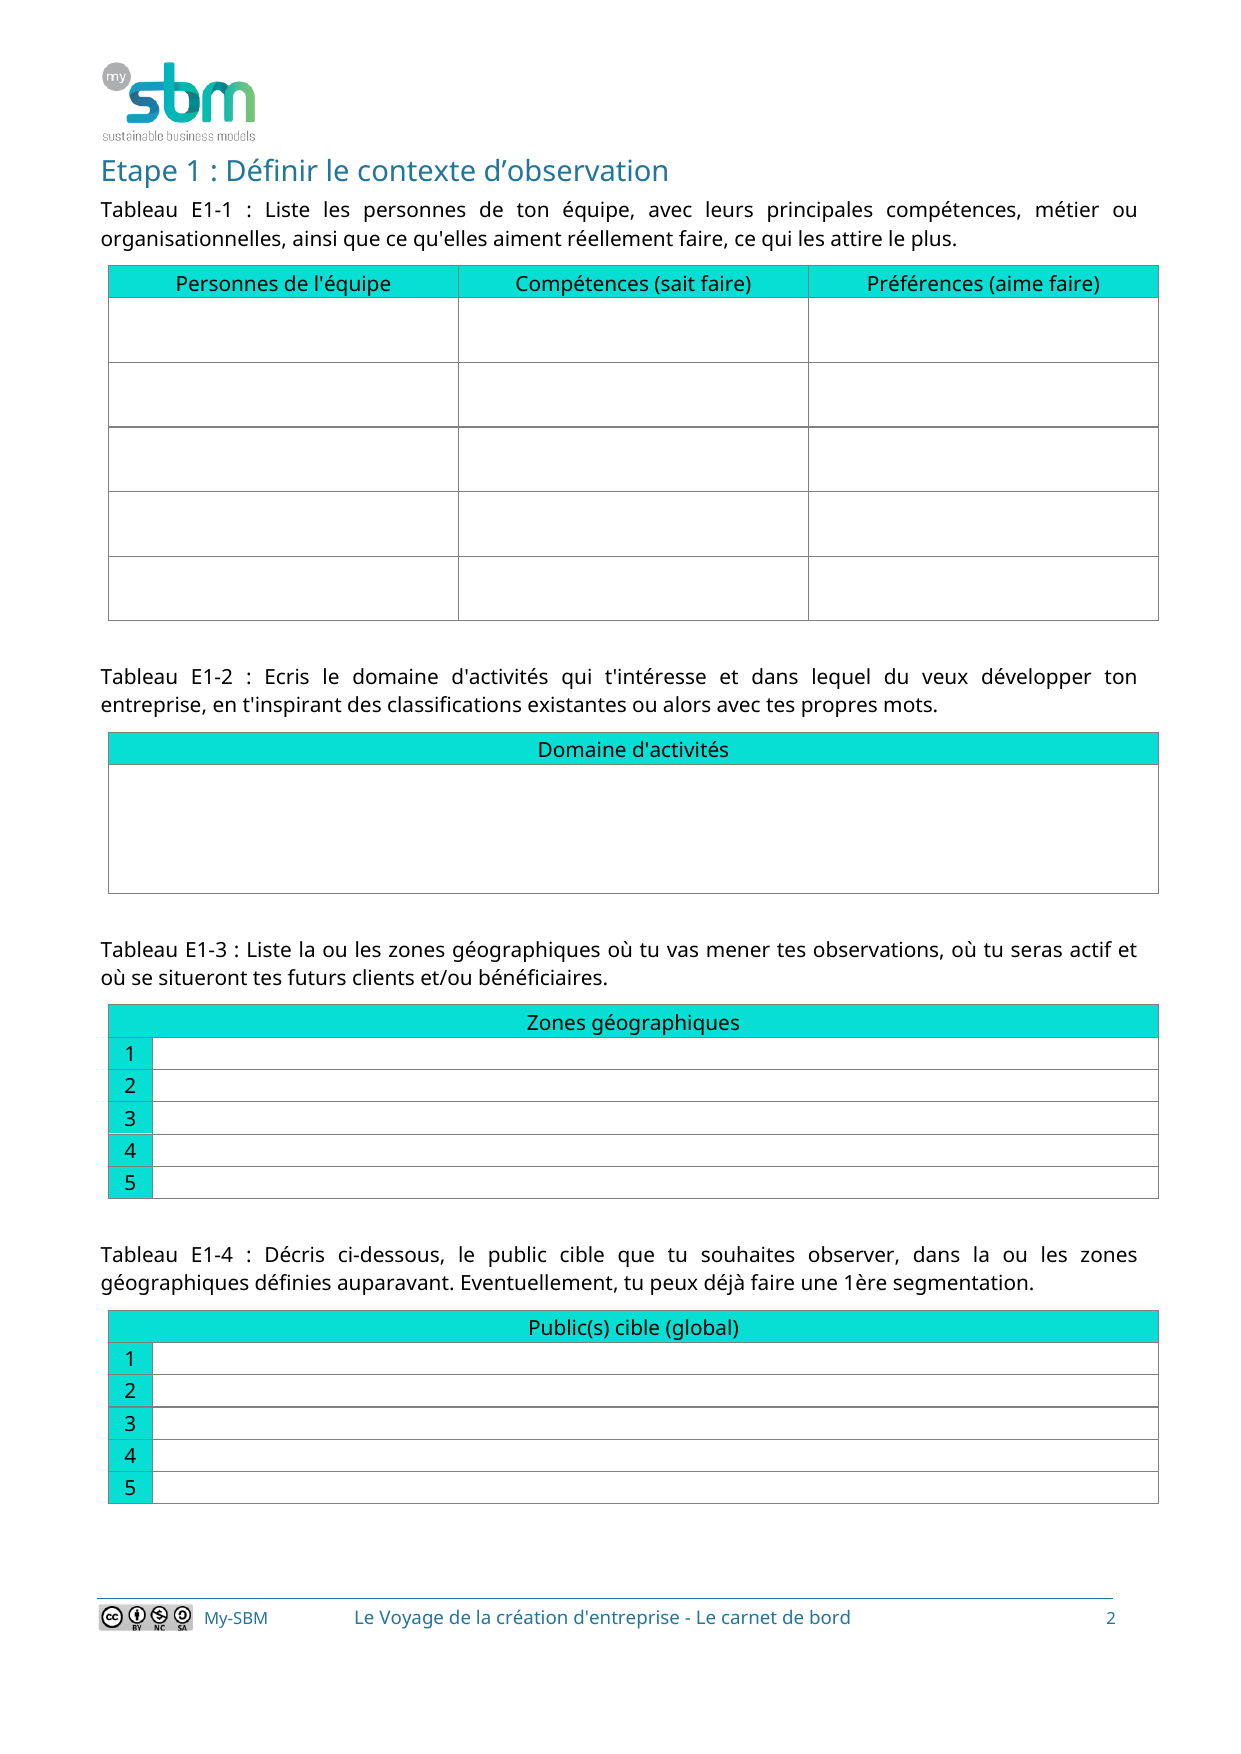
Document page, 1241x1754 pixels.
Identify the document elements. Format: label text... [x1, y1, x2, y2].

table_cell [809, 428, 1158, 491]
table_cell [109, 557, 458, 620]
table_cell [459, 298, 808, 362]
table_cell 3 [109, 1102, 152, 1133]
table_cell [809, 557, 1158, 620]
table_cell [809, 298, 1158, 362]
table_cell 1 [109, 1343, 152, 1374]
table_cell [153, 1472, 1158, 1503]
table_cell [153, 1102, 1158, 1133]
table_cell [153, 1343, 1158, 1374]
table_cell [153, 1038, 1158, 1069]
table_cell 2 [109, 1070, 152, 1101]
table_header Compétences (sait faire) [459, 266, 808, 297]
table_header Zones géographiques [109, 1005, 1158, 1037]
table_cell 4 [109, 1440, 152, 1471]
table_cell 4 [109, 1135, 152, 1166]
table_cell [109, 765, 1158, 893]
text Tableau E1-3 : Liste la ou les zones géographiques où tu vas mener tes observations, où tu seras actif et où se situeront tes futurs clients et/ou bénéficiaires. [100, 935, 1140, 992]
text Tableau E1-4 : Décris ci-dessous, le public cible que tu souhaites observer, dans la ou les zones géographiques définies auparavant. Eventuellement, tu peux déjà faire une 1ère segmentation. [100, 1240, 1140, 1297]
table_header Domaine d'activités [109, 733, 1158, 764]
table_cell 2 [109, 1375, 152, 1406]
table_cell 5 [109, 1472, 152, 1503]
table_cell [109, 428, 458, 491]
table_cell [153, 1440, 1158, 1471]
table_cell [459, 492, 808, 556]
table_cell [153, 1375, 1158, 1406]
text Tableau E1-2 : Ecris le domaine d'activités qui t'intéresse et dans lequel du veux développer ton entreprise, en t'inspirant des classifications existantes ou alors avec tes propres mots. [100, 662, 1140, 719]
table_cell [153, 1408, 1158, 1439]
table_cell [809, 363, 1158, 426]
table_cell 3 [109, 1408, 152, 1439]
table_cell 1 [109, 1038, 152, 1069]
table_cell [459, 428, 808, 491]
table_cell [109, 363, 458, 426]
table_header Préférences (aime faire) [809, 266, 1158, 297]
table_cell [153, 1070, 1158, 1101]
table_header Personnes de l'équipe [109, 266, 458, 297]
text Tableau E1-1 : Liste les personnes de ton équipe, avec leurs principales compétences, métier ou organisationnelles, ainsi que ce qu'elles aiment réellement faire, ce qui les attire le plus. [100, 196, 1140, 252]
table_cell [153, 1167, 1158, 1198]
table_cell 5 [109, 1167, 152, 1198]
table_header Public(s) cible (global) [109, 1311, 1158, 1342]
table_cell [809, 492, 1158, 556]
table_cell [109, 298, 458, 362]
table_cell [109, 492, 458, 556]
subtitle Etape 1 : Définir le contexte d’observation [100, 150, 1140, 190]
table_cell [459, 363, 808, 426]
table_cell [153, 1135, 1158, 1166]
table_cell [459, 557, 808, 620]
